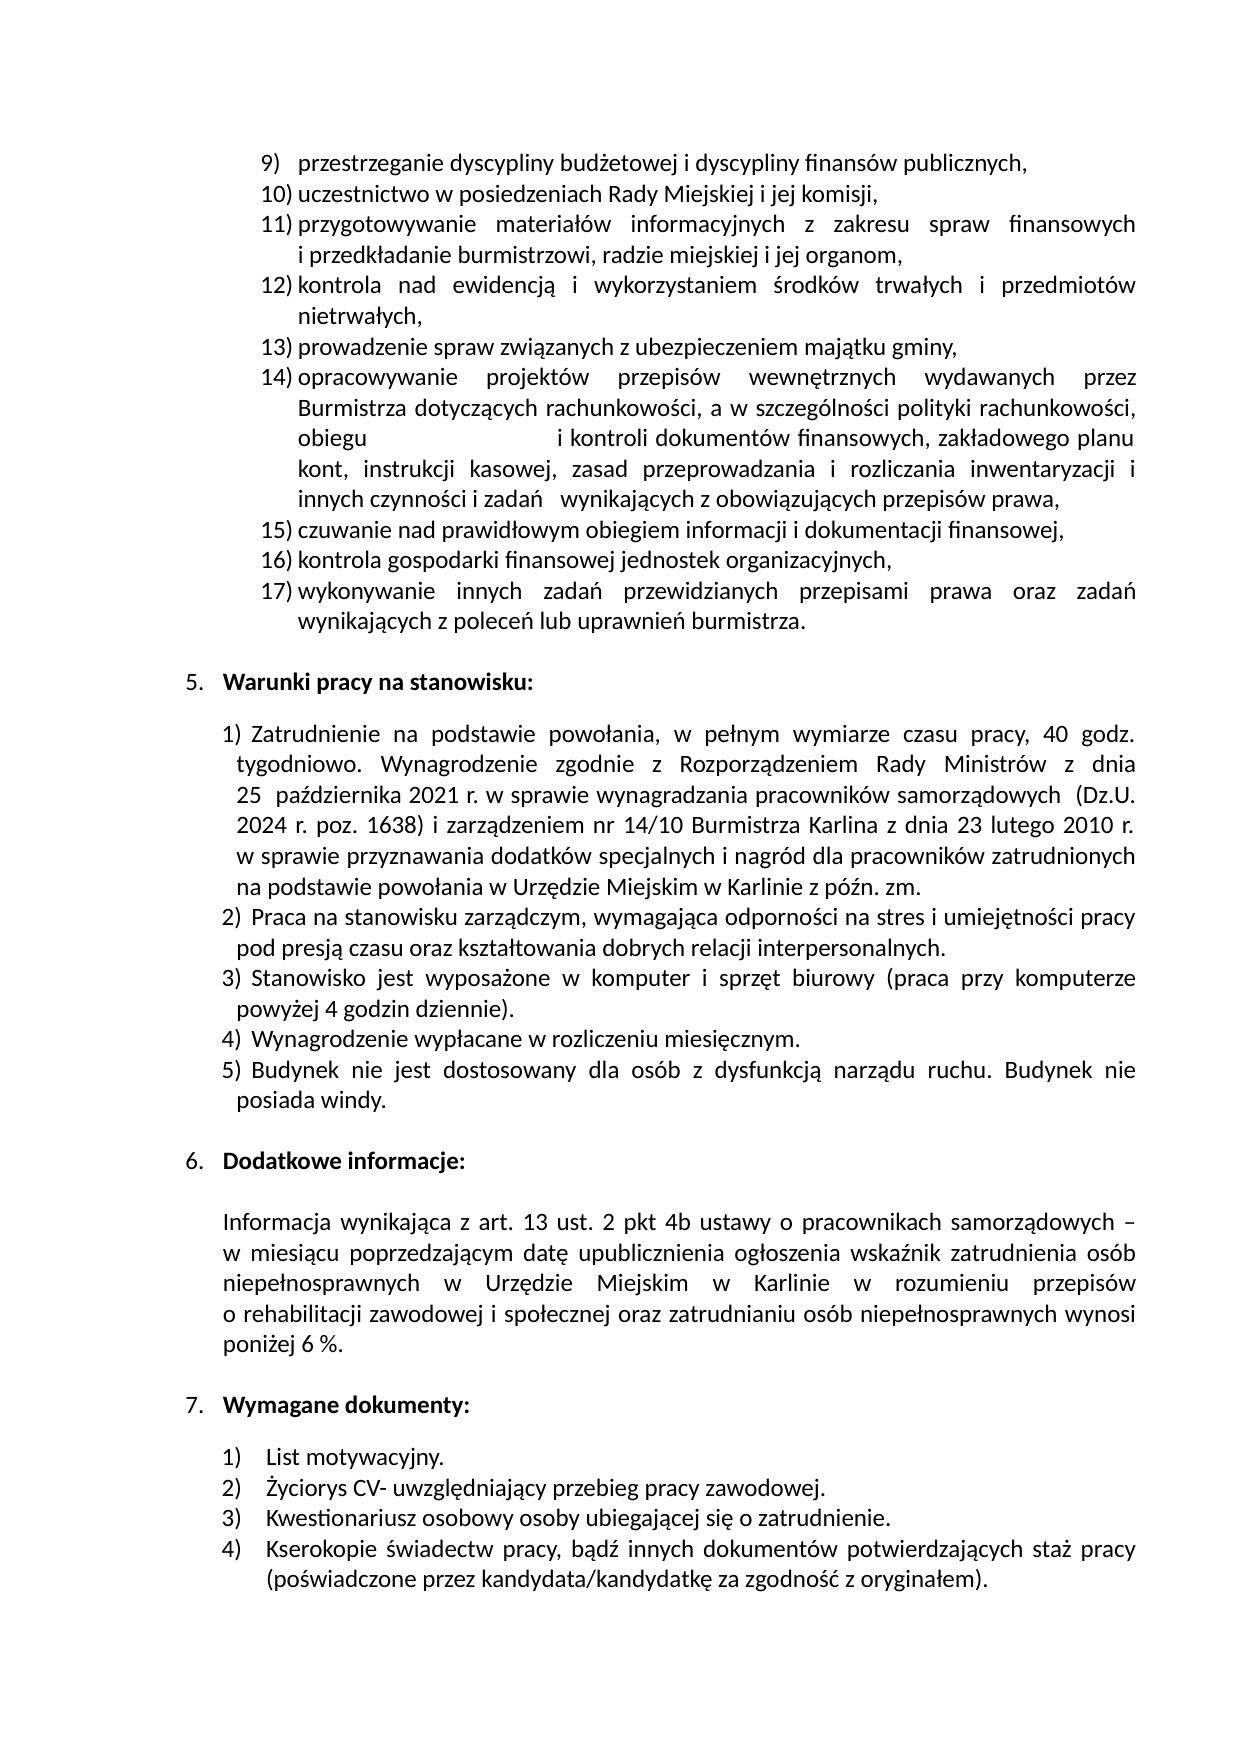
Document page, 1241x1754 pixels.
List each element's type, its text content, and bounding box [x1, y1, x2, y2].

list Stanowisko jest wyposażone w komputer i sprzęt biurowy (praca przy komputerze powyżej 4 godzin dziennie). [221, 962, 1137, 1023]
list Wynagrodzenie wypłacane w rozliczeniu miesięcznym. [221, 1023, 1137, 1054]
list przestrzeganie dyscypliny budżetowej i dyscypliny finansów publicznych, [260, 148, 1137, 178]
list Budynek nie jest dostosowany dla osób z dysfunkcją narządu ruchu. Budynek nie posiada windy. [221, 1054, 1137, 1115]
list prowadzenie spraw związanych z ubezpieczeniem majątku gminy, [260, 331, 1137, 361]
list Praca na stanowisku zarządczym, wymagająca odporności na stres i umiejętności pracy pod presją czasu oraz kształtowania dobrych relacji interpersonalnych. [221, 901, 1137, 962]
list Życiorys CV- uwzględniający przebieg pracy zawodowej. [221, 1472, 1137, 1502]
list uczestnictwo w posiedzeniach Rady Miejskiej i jej komisji, [260, 178, 1137, 209]
list Dodatkowe informacje: [185, 1145, 1137, 1176]
list czuwanie nad prawidłowym obiegiem informacji i dokumentacji finansowej, [260, 514, 1137, 544]
list przygotowywanie materiałów informacyjnych z zakresu spraw finansowych i przedkładanie burmistrzowi, radzie miejskiej i jej organom, [260, 209, 1137, 270]
list Informacja wynikająca z art. 13 ust. 2 pkt 4b ustawy o pracownikach samorządowych – w miesiącu poprzedzającym datę upublicznienia ogłoszenia wskaźnik zatrudnienia osób niepełnosprawnych w Urzędzie Miejskim w Karlinie w rozumieniu przepisów o rehabilitacji zawodowej i społecznej oraz zatrudnianiu osób niepełnosprawnych wynosi poniżej 6 %. [223, 1176, 1137, 1359]
list Kserokopie świadectw pracy, bądź innych dokumentów potwierdzających staż pracy (poświadczone przez kandydata/kandydatkę za zgodność z oryginałem). [221, 1533, 1137, 1594]
list List motywacyjny. [221, 1441, 1137, 1472]
list Warunki pracy na stanowisku: [185, 666, 1137, 697]
list Zatrudnienie na podstawie powołania, w pełnym wymiarze czasu pracy, 40 godz. tygodniowo. Wynagrodzenie zgodnie z Rozporządzeniem Rady Ministrów z dnia 25 października 2021 r. w sprawie wynagradzania pracowników samorządowych (Dz.U. 2024 r. poz. 1638) i zarządzeniem nr 14/10 Burmistrza Karlina z dnia 23 lutego 2010 r. w sprawie przyznawania dodatków specjalnych i nagród dla pracowników zatrudnionych na podstawie powołania w Urzędzie Miejskim w Karlinie z późn. zm. [221, 718, 1137, 901]
list kontrola gospodarki finansowej jednostek organizacyjnych, [260, 544, 1137, 575]
list opracowywanie projektów przepisów wewnętrznych wydawanych przez Burmistrza dotyczących rachunkowości, a w szczególności polityki rachunkowości, obiegu i kontroli dokumentów finansowych, zakładowego planu kont, instrukcji kasowej, zasad przeprowadzania i rozliczania inwentaryzacji i innych czynności i zadań wynikających z obowiązujących przepisów prawa, [260, 361, 1137, 514]
list Kwestionariusz osobowy osoby ubiegającej się o zatrudnienie. [221, 1502, 1137, 1533]
list Wymagane dokumenty: [185, 1389, 1137, 1420]
list wykonywanie innych zadań przewidzianych przepisami prawa oraz zadań wynikających z poleceń lub uprawnień burmistrza. [260, 575, 1137, 636]
list kontrola nad ewidencją i wykorzystaniem środków trwałych i przedmiotów nietrwałych, [260, 270, 1137, 331]
